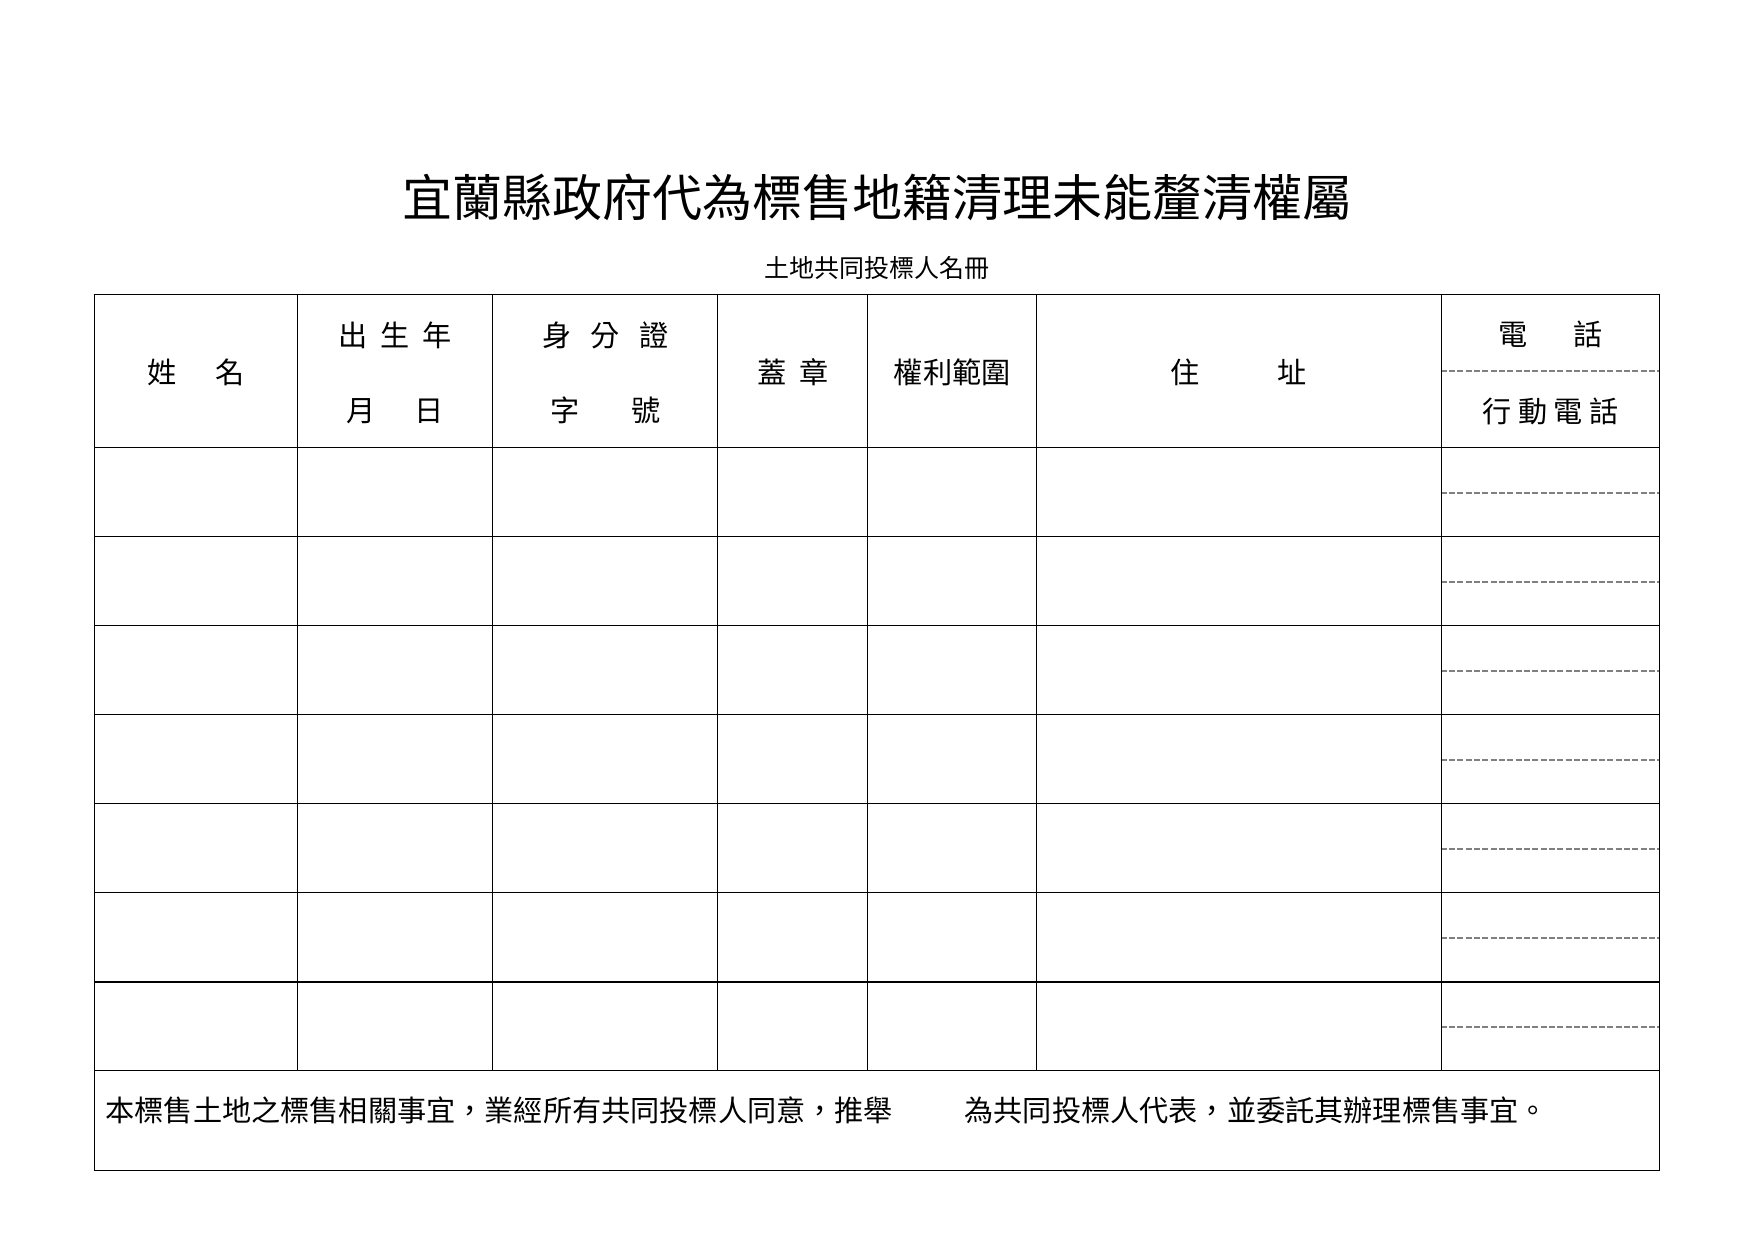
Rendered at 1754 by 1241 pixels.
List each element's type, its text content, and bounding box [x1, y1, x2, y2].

table_cell [95, 893, 297, 981]
table_cell [298, 804, 492, 892]
table_cell [493, 893, 717, 981]
table_cell [1037, 537, 1441, 625]
table_cell [95, 626, 297, 714]
table_cell [868, 804, 1036, 892]
table_cell [718, 448, 867, 536]
table_cell [493, 537, 717, 625]
table_cell [493, 804, 717, 892]
table_header 權利範圍 [868, 295, 1036, 447]
table_cell [1442, 848, 1659, 892]
table_cell [493, 626, 717, 714]
table_cell [1442, 937, 1659, 981]
table_cell [718, 983, 867, 1070]
table_cell [1037, 626, 1441, 714]
text 土地共同投標人名冊 [118, 248, 1636, 285]
table_cell [1442, 448, 1659, 492]
table_cell [868, 983, 1036, 1070]
table_cell [868, 893, 1036, 981]
table_cell [493, 715, 717, 803]
table_cell [298, 893, 492, 981]
table_cell [298, 448, 492, 536]
table_cell [95, 715, 297, 803]
table_cell [298, 537, 492, 625]
table_cell [1442, 804, 1659, 848]
table_cell [868, 626, 1036, 714]
table_header 電 話 [1442, 295, 1659, 370]
table_cell [718, 626, 867, 714]
table_cell [868, 537, 1036, 625]
table_cell [95, 804, 297, 892]
table_cell [298, 626, 492, 714]
table_cell [1037, 983, 1441, 1070]
table_cell [868, 448, 1036, 536]
table_cell [1442, 893, 1659, 937]
table_cell [1442, 1026, 1659, 1070]
table_cell [1037, 715, 1441, 803]
table_header 身 分 證 字 號 [493, 295, 717, 447]
text 宜蘭縣政府代為標售地籍清理未能釐清權屬 [118, 158, 1636, 231]
table_cell [868, 715, 1036, 803]
table_cell [1442, 626, 1659, 670]
table_cell [718, 893, 867, 981]
table_header 出 生 年 月 日 [298, 295, 492, 447]
table_cell [1442, 581, 1659, 625]
table_cell [1442, 715, 1659, 759]
table_cell [1037, 893, 1441, 981]
table_cell [1442, 983, 1659, 1026]
table_cell [298, 983, 492, 1070]
table_cell [95, 983, 297, 1070]
table_cell [718, 804, 867, 892]
table_cell [493, 448, 717, 536]
table_header 蓋 章 [718, 295, 867, 447]
table_cell [1442, 492, 1659, 536]
table_cell [1037, 448, 1441, 536]
table_cell [1442, 670, 1659, 714]
table_cell 行 動 電 話 [1442, 370, 1659, 447]
table_header 姓 名 [95, 295, 297, 447]
table_cell [718, 715, 867, 803]
table_cell 本標售土地之標售相關事宜，業經所有共同投標人同意，推舉 為共同投標人代表，並委託其辦理標售事宜。 [95, 1071, 1659, 1169]
table_cell [1442, 537, 1659, 581]
table_header 住 址 [1037, 295, 1441, 447]
table_cell [493, 983, 717, 1070]
table_cell [1037, 804, 1441, 892]
table_cell [95, 537, 297, 625]
table_cell [298, 715, 492, 803]
table_cell [1442, 759, 1659, 803]
table_cell [718, 537, 867, 625]
table_cell [95, 448, 297, 536]
